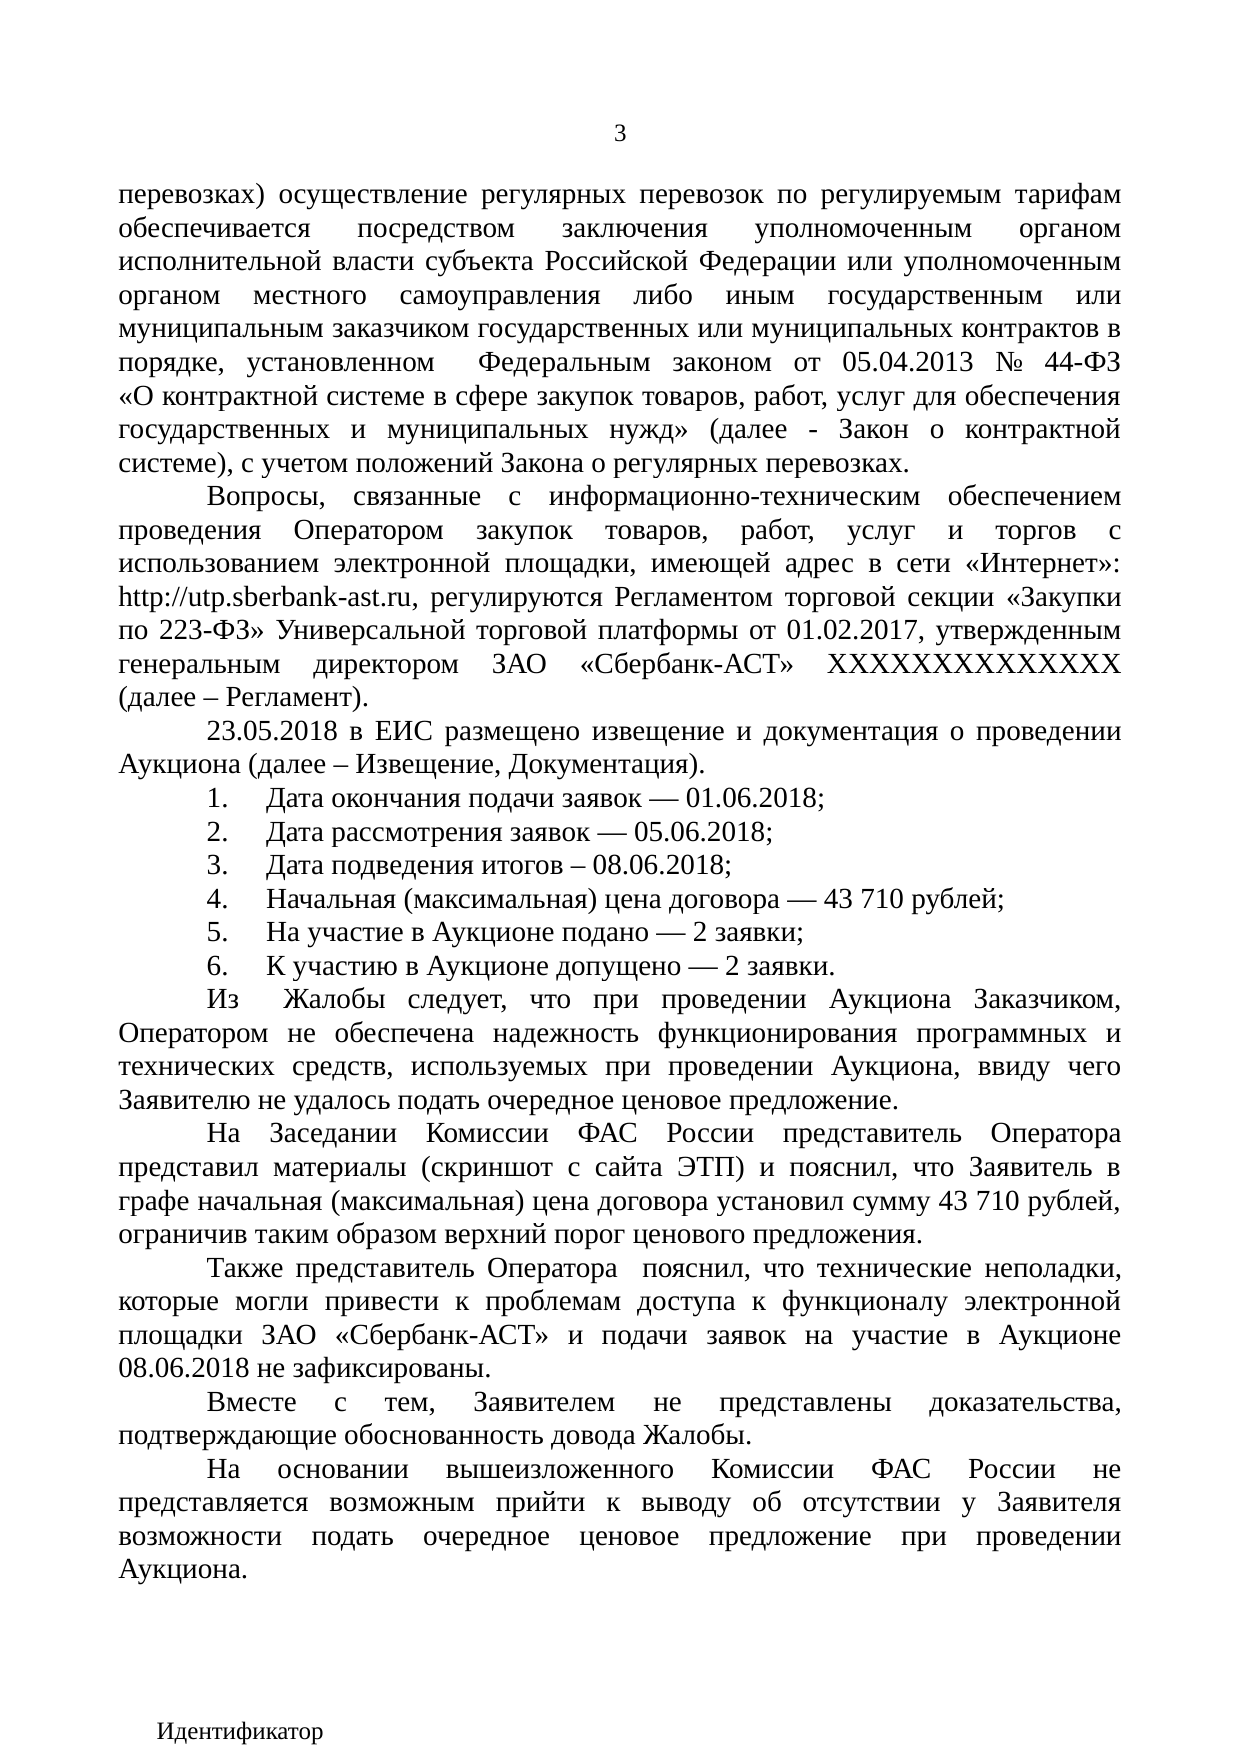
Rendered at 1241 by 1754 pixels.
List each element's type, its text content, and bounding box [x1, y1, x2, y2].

text На основании вышеизложенного Комиссии ФАС России не представляется возможным прийти к выводу об отсутствии у Заявителя возможности подать очередное ценовое предложение при проведении Аукциона. [118, 1451, 1122, 1585]
list К участию в Аукционе допущено — 2 заявки. [118, 948, 1122, 981]
list Дата окончания подачи заявок — 01.06.2018; [118, 780, 1122, 814]
text Также представитель Оператора пояснил, что технические неполадки, которые могли привести к проблемам доступа к функционалу электронной площадки ЗАО «Сбербанк-АСТ» и подачи заявок на участие в Аукционе 08.06.2018 не зафиксированы. [118, 1250, 1122, 1384]
list Дата рассмотрения заявок — 05.06.2018; [118, 814, 1122, 847]
text 23.05.2018 в ЕИС размещено извещение и документация о проведении Аукциона (далее – Извещение, Документация). [118, 713, 1122, 780]
text Вопросы, связанные с информационно-техническим обеспечением проведения Оператором закупок товаров, работ, услуг и торгов с использованием электронной площадки, имеющей адрес в сети «Интернет»: http://utp.sberbank-ast.ru, регулируются Регламентом торговой секции «Закупки по 223-ФЗ» Универсальной торговой платформы от 01.02.2017, утвержденным генеральным директором ЗАО «Сбербанк-АСТ» XXXXXXXXXXXXXX (далее – Регламент). [118, 478, 1122, 713]
list На участие в Аукционе подано — 2 заявки; [118, 914, 1122, 948]
text На Заседании Комиссии ФАС России представитель Оператора представил материалы (скриншот с сайта ЭТП) и пояснил, что Заявитель в графе начальная (максимальная) цена договора установил сумму 43 710 рублей, ограничив таким образом верхний порог ценового предложения. [118, 1116, 1122, 1250]
text Из Жалобы следует, что при проведении Аукциона Заказчиком, Оператором не обеспечена надежность функционирования программных и технических средств, используемых при проведении Аукциона, ввиду чего Заявителю не удалось подать очередное ценовое предложение. [118, 981, 1122, 1116]
list Дата подведения итогов – 08.06.2018; [118, 847, 1122, 881]
text перевозках) осуществление регулярных перевозок по регулируемым тарифам обеспечивается посредством заключения уполномоченным органом исполнительной власти субъекта Российской Федерации или уполномоченным органом местного самоуправления либо иным государственным или муниципальным заказчиком государственных или муниципальных контрактов в порядке, установленном Федеральным законом от 05.04.2013 № 44-ФЗ «О контрактной системе в сфере закупок товаров, работ, услуг для обеспечения государственных и муниципальных нужд» (далее - Закон о контрактной системе), с учетом положений Закона о регулярных перевозках. [118, 176, 1122, 478]
list Начальная (максимальная) цена договора — 43 710 рублей; [118, 881, 1122, 914]
text Вместе с тем, Заявителем не представлены доказательства, подтверждающие обоснованность довода Жалобы. [118, 1384, 1122, 1451]
